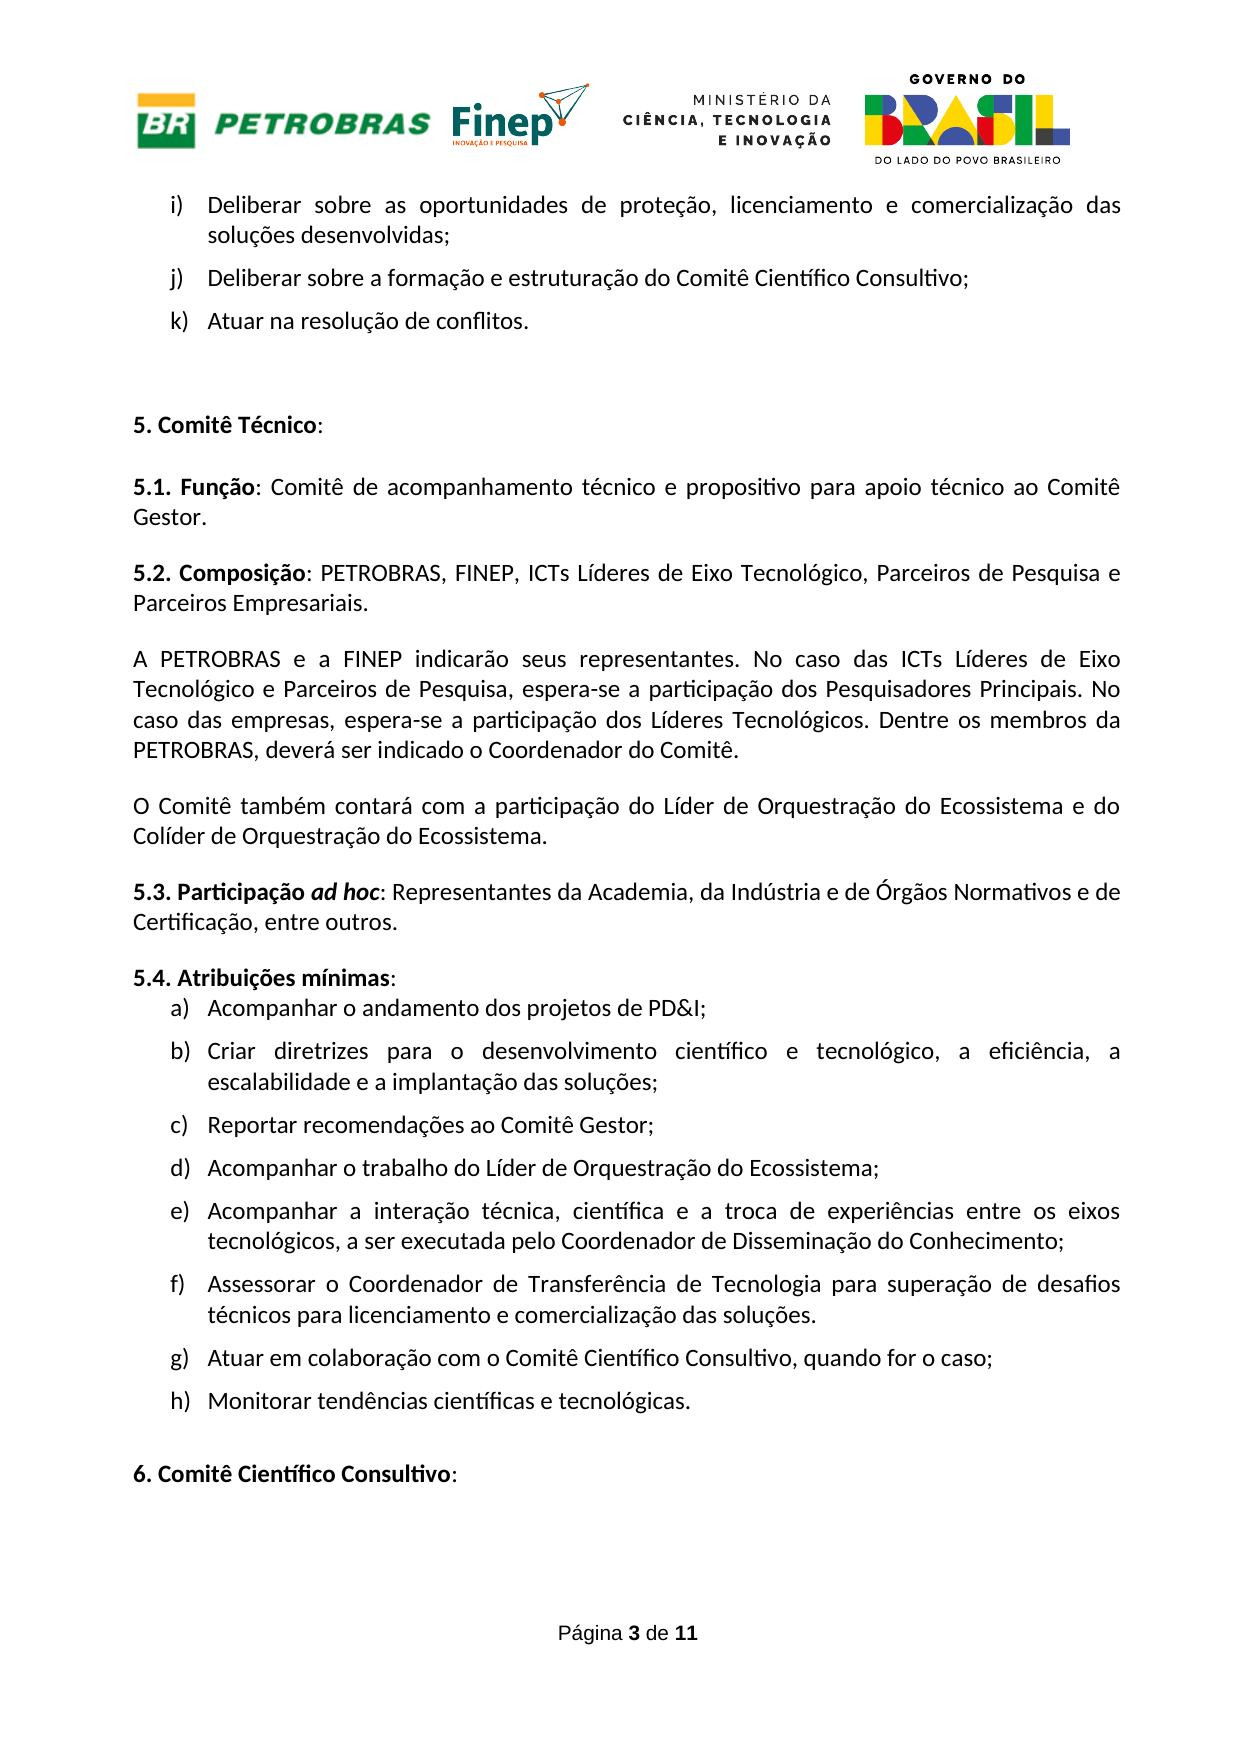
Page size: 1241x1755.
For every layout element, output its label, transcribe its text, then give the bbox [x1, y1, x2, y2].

text 5.4. Atribuições mínimas: [133, 962, 1122, 992]
list Deliberar sobre a formação e estruturação do Comitê Científico Consultivo; [170, 262, 1122, 293]
list Deliberar sobre as oportunidades de proteção, licenciamento e comercialização das soluções desenvolvidas; [170, 189, 1122, 250]
text 5.2. Composição: PETROBRAS, FINEP, ICTs Líderes de Eixo Tecnológico, Parceiros de Pesquisa e Parceiros Empresariais. [133, 557, 1122, 618]
list Atuar em colaboração com o Comitê Científico Consultivo, quando for o caso; [170, 1342, 1122, 1373]
text 5.1. Função: Comitê de acompanhamento técnico e propositivo para apoio técnico ao Comitê Gestor. [133, 471, 1122, 532]
list Monitorar tendências científicas e tecnológicas. [170, 1385, 1122, 1416]
list Acompanhar o trabalho do Líder de Orquestração do Ecossistema; [170, 1152, 1122, 1182]
list Atuar na resolução de conflitos. [170, 306, 1122, 336]
list Acompanhar o andamento dos projetos de PD&I; [170, 992, 1122, 1023]
text A PETROBRAS e a FINEP indicarão seus representantes. No caso das ICTs Líderes de Eixo Tecnológico e Parceiros de Pesquisa, espera-se a participação dos Pesquisadores Principais. No caso das empresas, espera-se a participação dos Líderes Tecnológicos. Dentre os membros da PETROBRAS, deverá ser indicado o Coordenador do Comitê. [133, 643, 1122, 765]
text 5. Comitê Técnico: [133, 409, 1122, 440]
list Reportar recomendações ao Comitê Gestor; [170, 1109, 1122, 1139]
list Assessorar o Coordenador de Transferência de Tecnologia para superação de desafios técnicos para licenciamento e comercialização das soluções. [170, 1268, 1122, 1329]
text O Comitê também contará com a participação do Líder de Orquestração do Ecossistema e do Colíder de Orquestração do Ecossistema. [133, 790, 1122, 851]
list Criar diretrizes para o desenvolvimento científico e tecnológico, a eficiência, a escalabilidade e a implantação das soluções; [170, 1035, 1122, 1096]
text 6. Comitê Científico Consultivo: [133, 1459, 1122, 1489]
text 5.3. Participação ad hoc: Representantes da Academia, da Indústria e de Órgãos Normativos e de Certificação, entre outros. [133, 876, 1122, 937]
list Acompanhar a interação técnica, científica e a troca de experiências entre os eixos tecnológicos, a ser executada pelo Coordenador de Disseminação do Conhecimento; [170, 1195, 1122, 1256]
